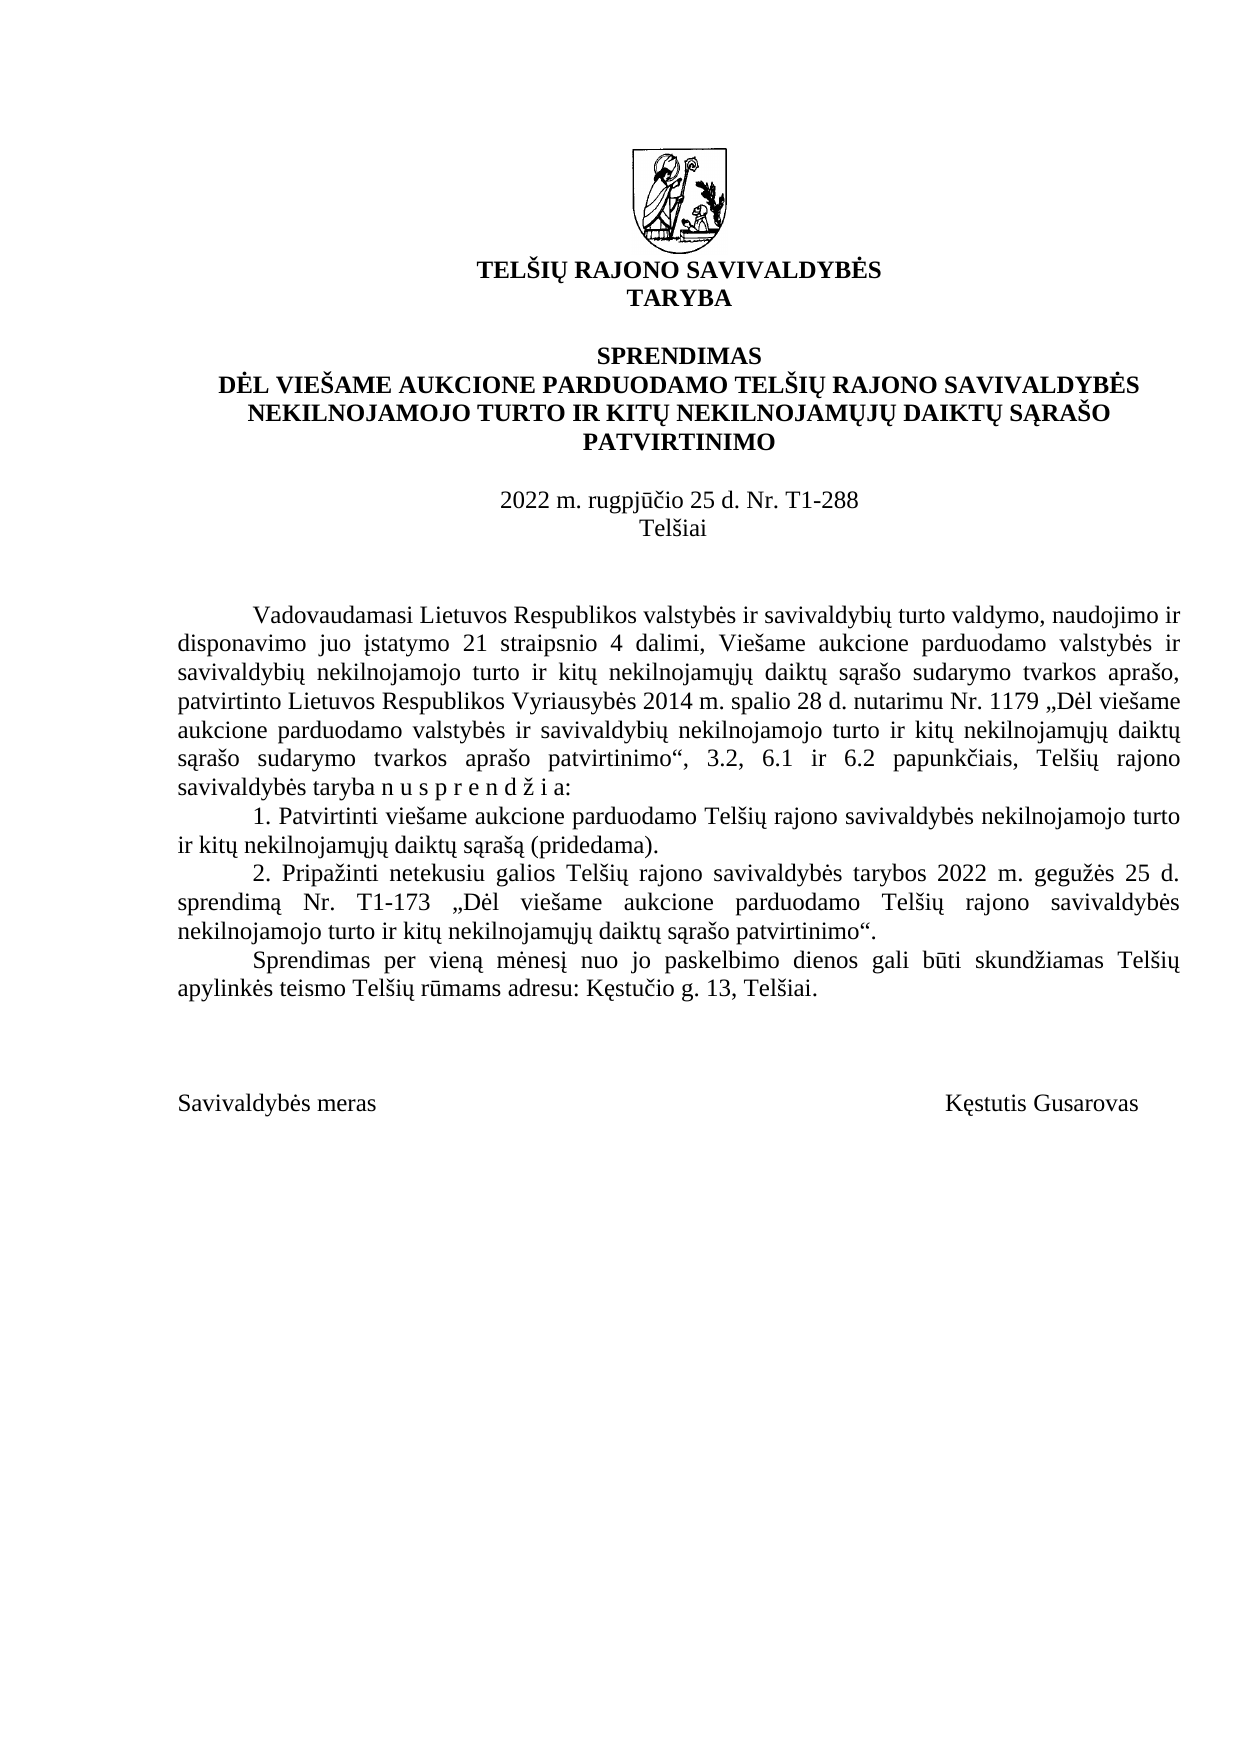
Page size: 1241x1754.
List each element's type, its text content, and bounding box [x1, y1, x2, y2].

text TELŠIŲ RAJONO SAVIVALDYBĖS [177, 255, 1181, 283]
text Savivaldybės meras Kęstutis Gusarovas [177, 1088, 1181, 1117]
text 2022 m. rugpjūčio 25 d. Nr. T1-288 [177, 485, 1181, 513]
text Vadovaudamasi Lietuvos Respublikos valstybės ir savivaldybių turto valdymo, naudojimo ir disponavimo juo įstatymo 21 straipsnio 4 dalimi, Viešame aukcione parduodamo valstybės ir savivaldybių nekilnojamojo turto ir kitų nekilnojamųjų daiktų sąrašo sudarymo tvarkos aprašo, patvirtinto Lietuvos Respublikos Vyriausybės 2014 m. spalio 28 d. nutarimu Nr. 1179 „Dėl viešame aukcione parduodamo valstybės ir savivaldybių nekilnojamojo turto ir kitų nekilnojamųjų daiktų sąrašo sudarymo tvarkos aprašo patvirtinimo“, 3.2, 6.1 ir 6.2 papunkčiais, Telšių rajono savivaldybės taryba n u s p r e n d ž i a: [177, 600, 1181, 801]
text Sprendimas per vieną mėnesį nuo jo paskelbimo dienos gali būti skundžiamas Telšių apylinkės teismo Telšių rūmams adresu: Kęstučio g. 13, Telšiai. [177, 945, 1181, 1002]
text SPRENDIMAS [177, 341, 1181, 370]
text Telšiai [177, 513, 1181, 542]
text TARYBA [177, 283, 1181, 312]
text 2. Pripažinti netekusiu galios Telšių rajono savivaldybės tarybos 2022 m. gegužės 25 d. sprendimą Nr. T1-173 „Dėl viešame aukcione parduodamo Telšių rajono savivaldybės nekilnojamojo turto ir kitų nekilnojamųjų daiktų sąrašo patvirtinimo“. [177, 858, 1181, 945]
text 1. Patvirtinti viešame aukcione parduodamo Telšių rajono savivaldybės nekilnojamojo turto ir kitų nekilnojamųjų daiktų sąrašą (pridedama). [177, 801, 1181, 858]
text DĖL VIEŠAME AUKCIONE PARDUODAMO TELŠIŲ RAJONO SAVIVALDYBĖS NEKILNOJAMOJO TURTO IR KITŲ NEKILNOJAMŲJŲ DAIKTŲ SĄRAŠO PATVIRTINIMO [177, 370, 1181, 456]
